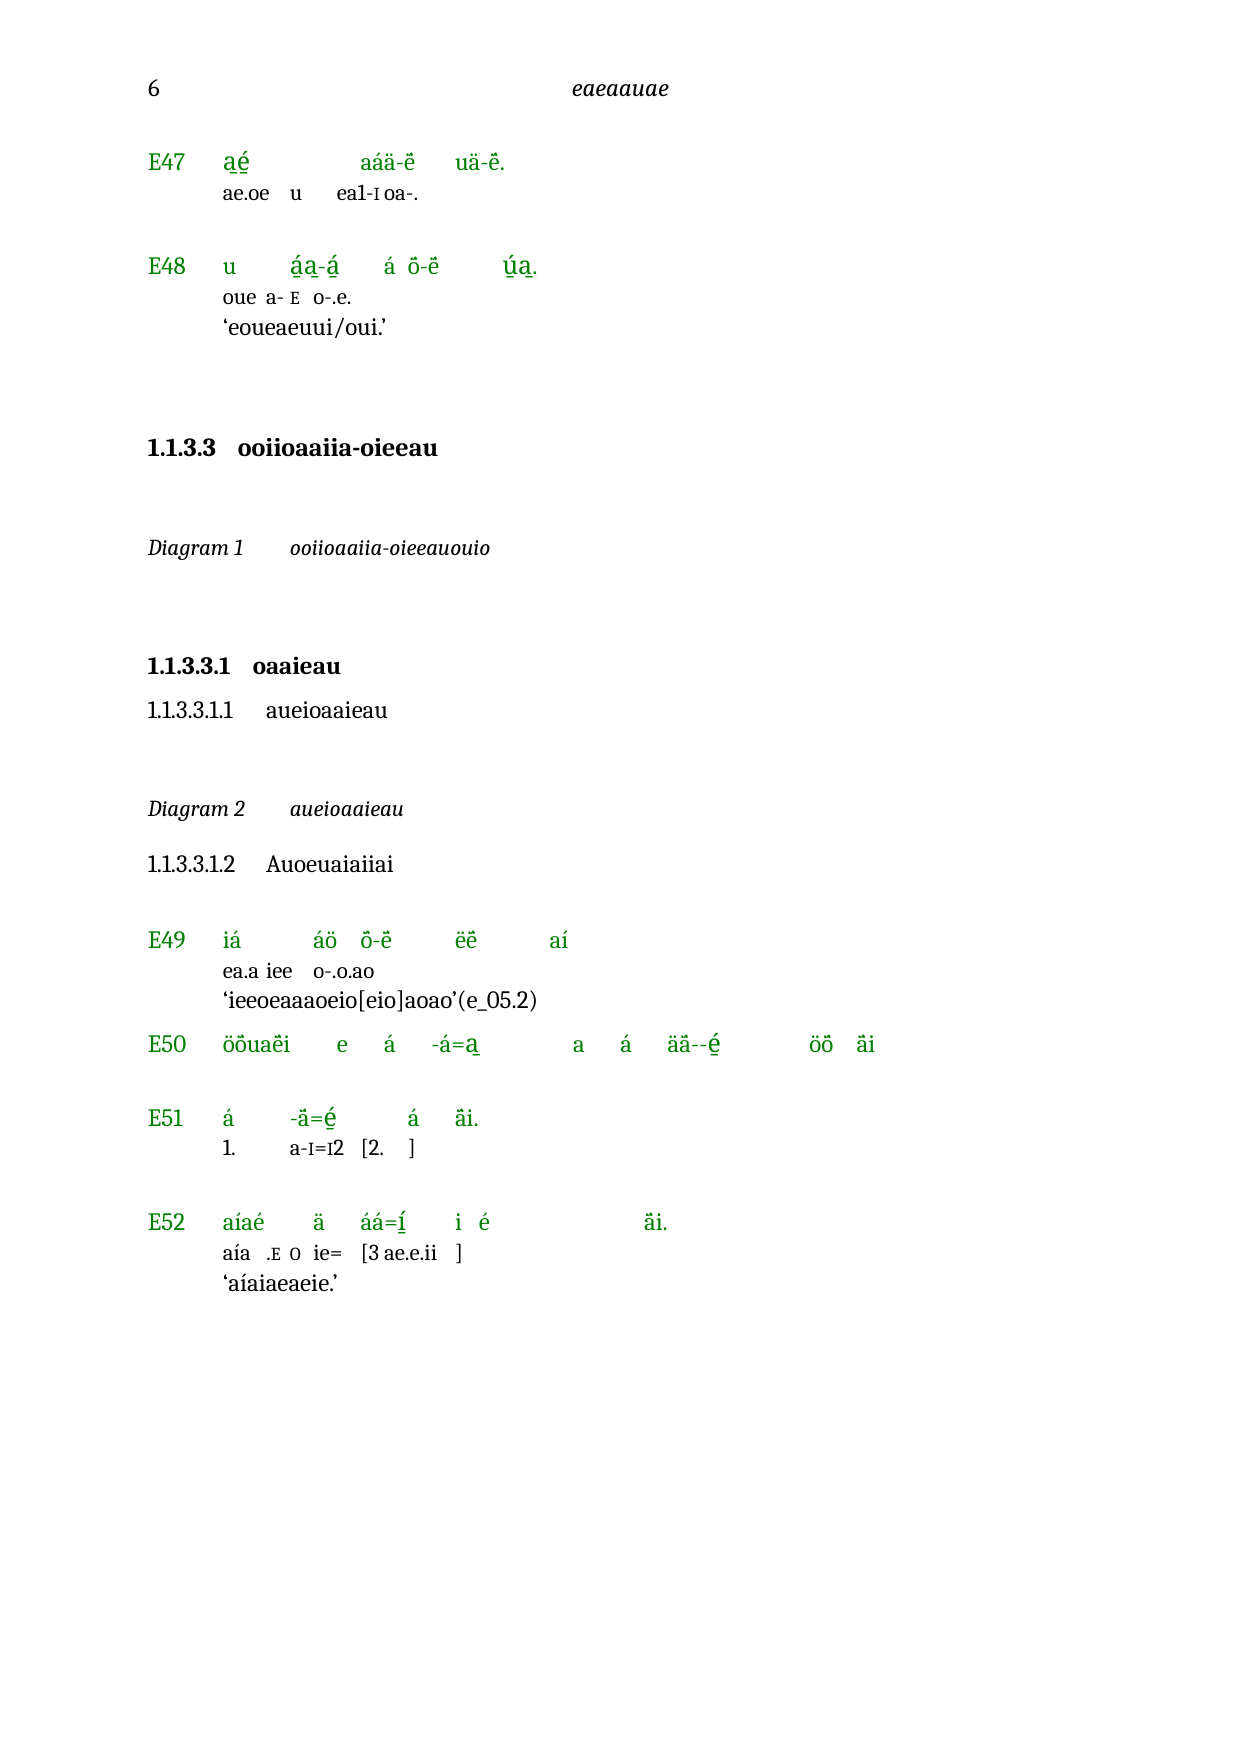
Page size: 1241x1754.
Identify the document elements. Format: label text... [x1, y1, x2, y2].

text ae.oe u ea1-i oa-. [223, 179, 1092, 206]
list á -ä́=é̱ á ä́i. [148, 1103, 1092, 1132]
list öö́uaë́i e á -á=a̱ a á ää́--é̱ öö́ ä́i [148, 1030, 1092, 1059]
list iá áö ö́-ë́ ëë́ aí [148, 926, 1092, 954]
list a̱é̱ aá ä-ë́ uä-ë́. [148, 148, 1092, 176]
list ooiioaaiia-oieeauouio [148, 534, 1092, 561]
text 1. a-i=i2 [2. ] [223, 1135, 1092, 1161]
subtitle aueioaaieau [148, 696, 1092, 724]
subtitle Auoeuaiaiiai [148, 850, 1092, 879]
text oue a- e o-. e. [223, 284, 1092, 310]
list aíaé ä áá=í̱ i é ä́i. [148, 1208, 1092, 1237]
text ‘eoueaeuui/oui.’ [223, 313, 1092, 342]
text ‘aíaiaeaeie.’ [223, 1268, 1092, 1297]
subtitle ooiioaaiia-oieeau [148, 432, 1092, 462]
subtitle oaaieau [148, 652, 1092, 680]
text ‘ieeoeaaaoeio[eio]aoao’(e_05.2) [223, 986, 1092, 1015]
list aueioaaieau [148, 796, 1092, 823]
text aía .e o ie= [3 ae.e.ii ] [223, 1239, 1092, 1266]
text ea.a iee o-. o.ao [223, 957, 1092, 984]
list u á̱a̱-á̱ á ö́-ë́ ú̱a̱. [148, 252, 1092, 281]
